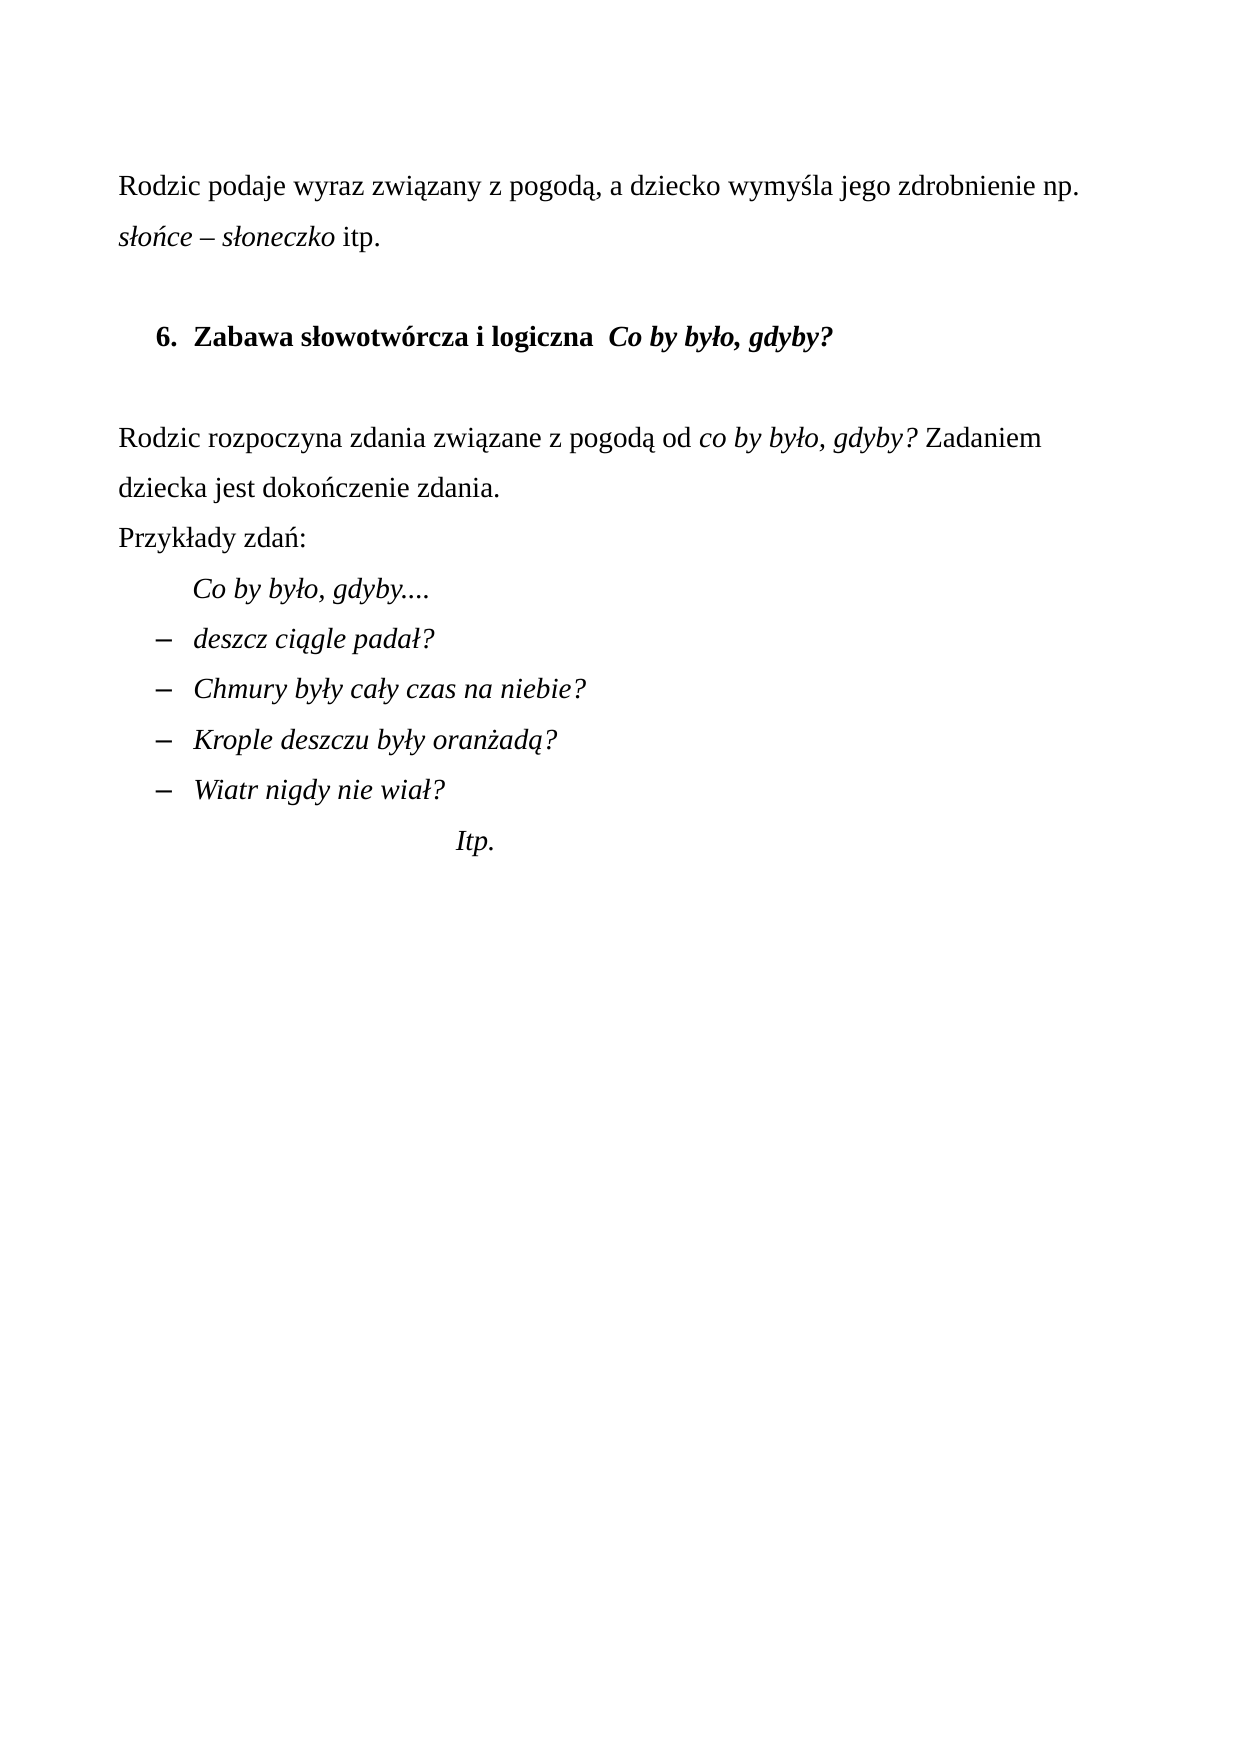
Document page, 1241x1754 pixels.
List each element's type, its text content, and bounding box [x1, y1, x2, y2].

list Chmury były cały czas na niebie? [156, 672, 1122, 705]
list Wiatr nigdy nie wiał? [156, 772, 1122, 806]
text Przykłady zdań: [118, 521, 1122, 554]
list Zabawa słowotwórcza i logiczna Co by było, gdyby? [156, 319, 1122, 353]
list Krople deszczu były oranżadą? [156, 722, 1122, 756]
text Rodzic podaje wyraz związany z pogodą, a dziecko wymyśla jego zdrobnienie np. słońce – słoneczko itp. [118, 168, 1122, 252]
list deszcz ciągle padał? [156, 621, 1122, 655]
list Itp. [418, 823, 1122, 856]
text Co by było, gdyby.... [118, 571, 1122, 604]
text Rodzic rozpoczyna zdania związane z pogodą od co by było, gdyby? Zadaniem dziecka jest dokończenie zdania. [118, 420, 1122, 504]
